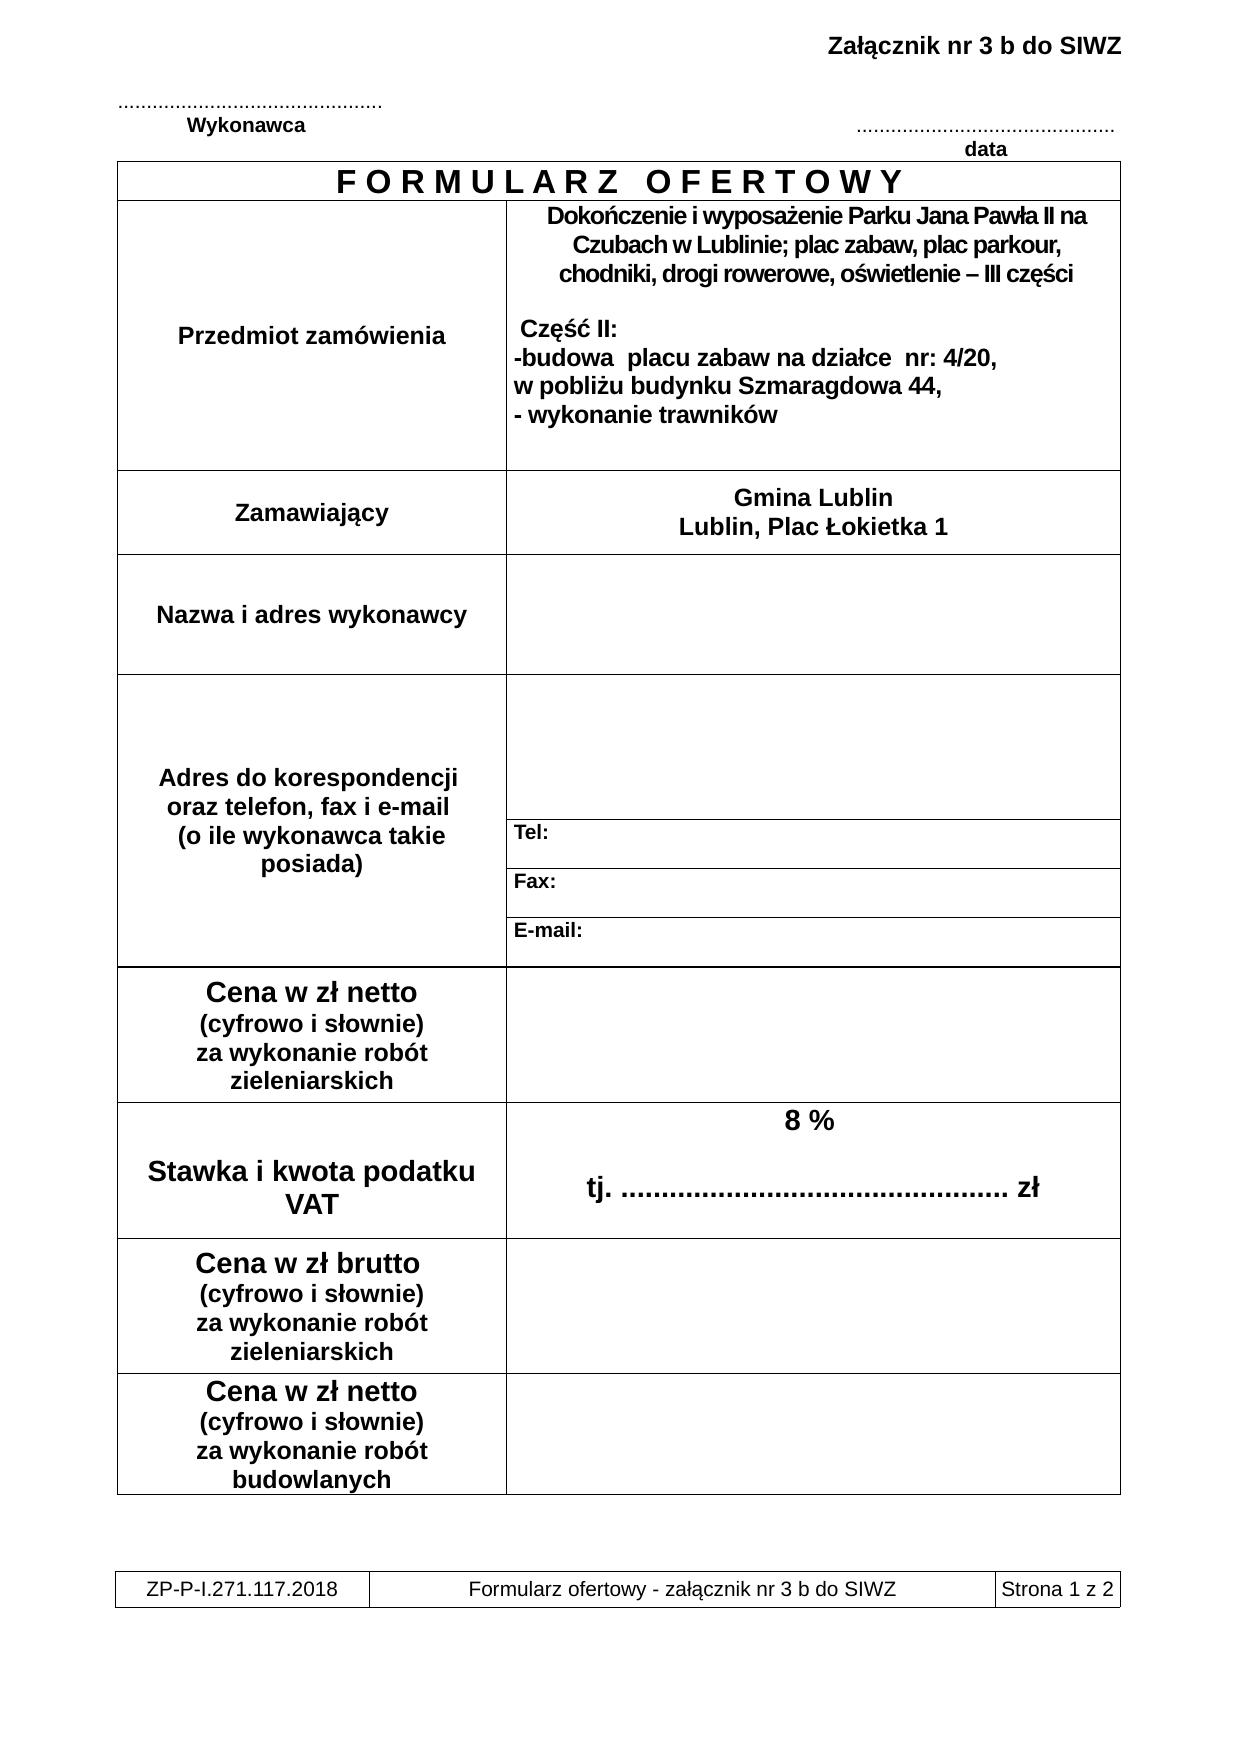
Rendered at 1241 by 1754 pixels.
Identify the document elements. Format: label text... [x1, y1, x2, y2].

table_cell [507, 675, 1120, 819]
text .............................................. [117, 89, 1122, 113]
table_cell Adres do korespondencji oraz telefon, fax i e-mail (o ile wykonawca takie posiada) [118, 675, 506, 966]
table_cell Przedmiot zamówienia [118, 201, 506, 469]
table_cell Stawka i kwota podatku VAT [118, 1103, 506, 1237]
table_cell Fax: [507, 869, 1120, 917]
table_cell Cena w zł brutto (cyfrowo i słownie) za wykonanie robót zieleniarskich [118, 1239, 506, 1373]
table_header [507, 968, 1120, 1102]
table_cell [507, 1374, 1120, 1493]
table_cell Tel: [507, 820, 1120, 868]
subtitle Załącznik nr 3 b do SIWZ [117, 31, 1122, 60]
table_cell [507, 555, 1120, 674]
text data [117, 137, 1122, 161]
table_cell Dokończenie i wyposażenie Parku Jana Pawła II na Czubach w Lublinie; plac zabaw, plac parkour, chodniki, drogi rowerowe, oświetlenie – III części Część II: -budowa placu zabaw na działce nr: 4/20, w pobliżu budynku Szmaragdowa 44, - wykonanie trawników [507, 201, 1120, 469]
table_cell Nazwa i adres wykonawcy [118, 555, 506, 674]
table_cell 8 % tj. ................................................ zł [507, 1103, 1120, 1237]
table_cell [507, 1239, 1120, 1373]
table_cell Zamawiający [118, 471, 506, 553]
table_cell Cena w zł netto (cyfrowo i słownie) za wykonanie robót budowlanych [118, 1374, 506, 1493]
table_header Cena w zł netto (cyfrowo i słownie) za wykonanie robót zieleniarskich [118, 968, 506, 1102]
table_header F O R M U L A R Z O F E R T O W Y [118, 162, 1120, 200]
table_cell E-mail: [507, 918, 1120, 966]
text Wykonawca ............................................. [117, 113, 1122, 137]
table_cell Gmina Lublin Lublin, Plac Łokietka 1 [507, 471, 1120, 553]
